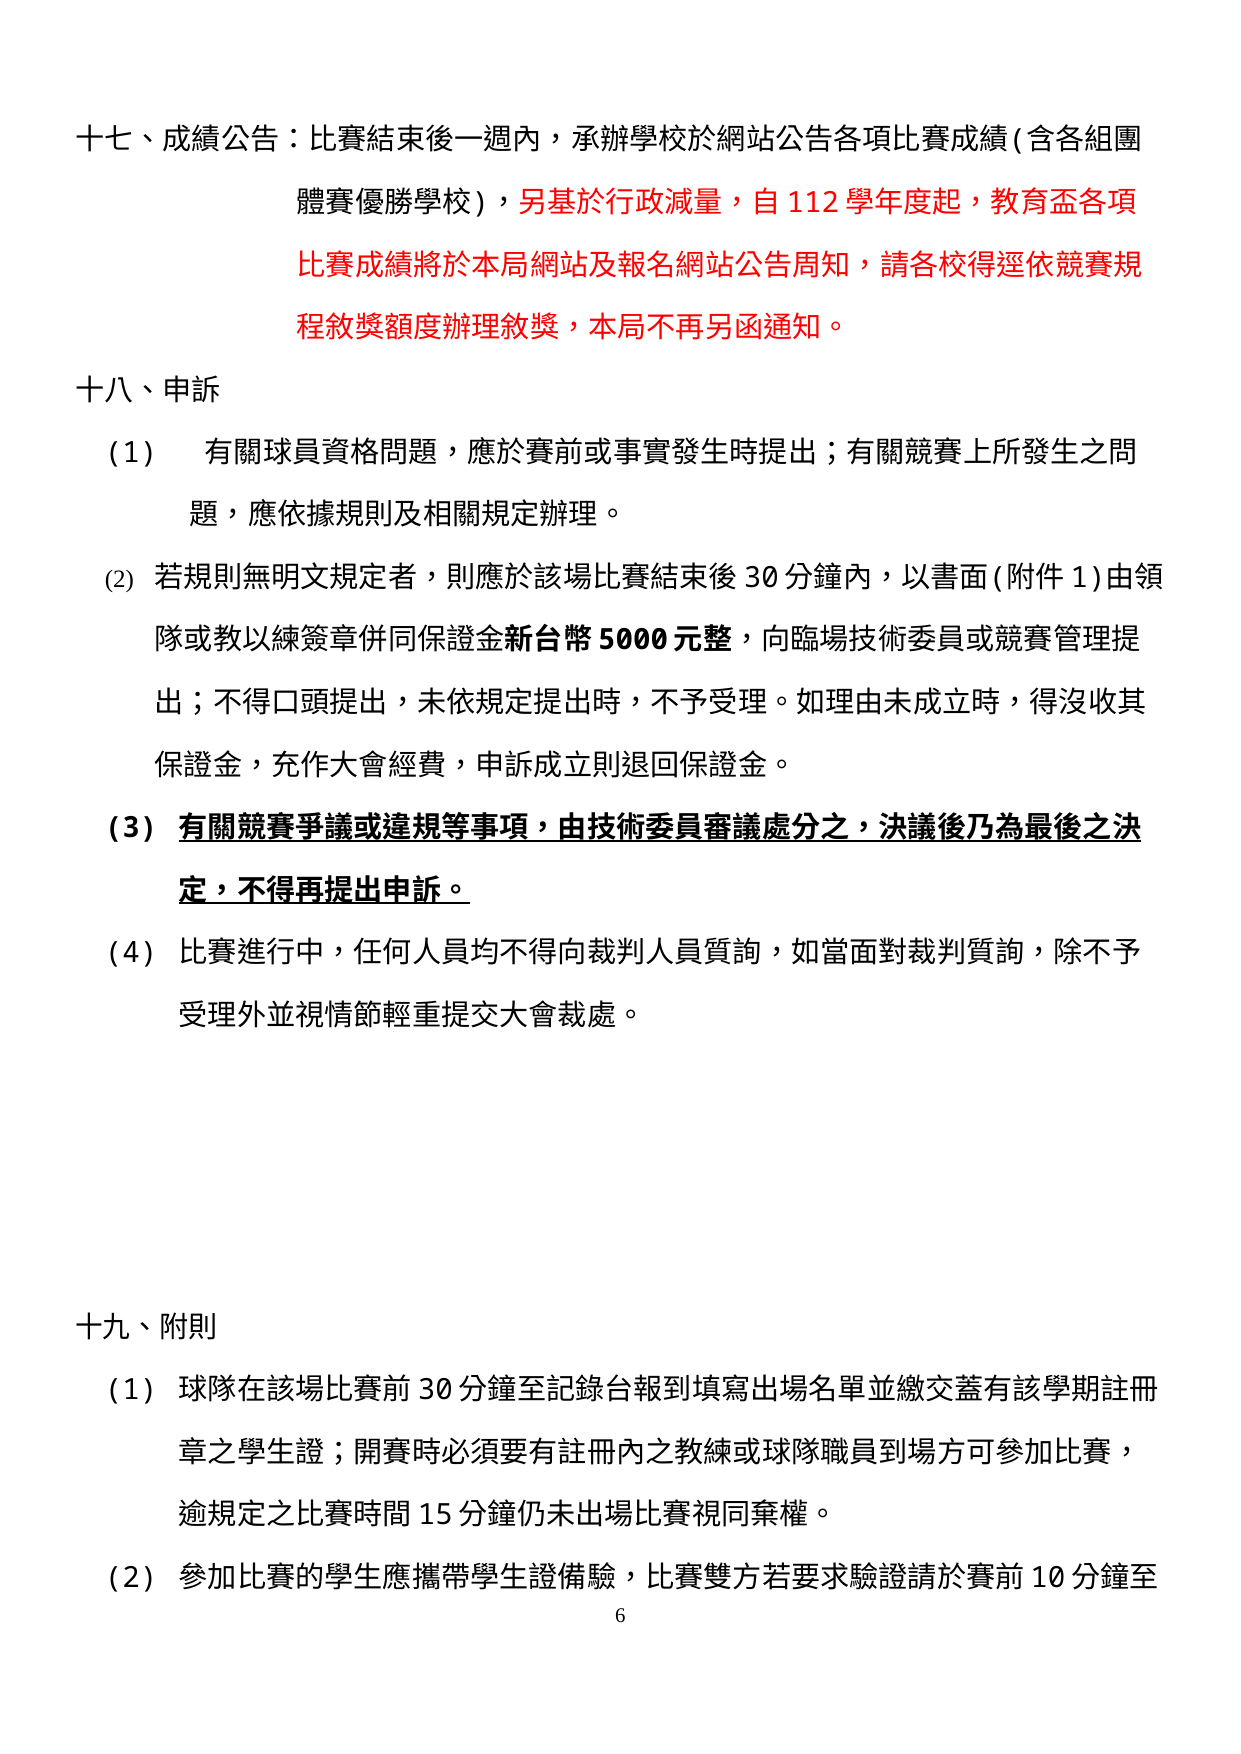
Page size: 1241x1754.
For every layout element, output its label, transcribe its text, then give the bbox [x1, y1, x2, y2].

text 十七、成績公告：比賽結束後一週內，承辦學校於網站公告各項比賽成績(含各組團體賽優勝學校)，另基於行政減量，自112學年度起，教育盃各項比賽成績將於本局網站及報名網站公告周知，請各校得逕依競賽規程敘獎額度辦理敘獎，本局不再另函通知。 [75, 96, 1154, 346]
text 十八、申訴 [75, 346, 1154, 408]
list 比賽進行中，任何人員均不得向裁判人員質詢，如當面對裁判質詢，除不予受理外並視情節輕重提交大會裁處。 [104, 908, 1165, 1033]
list 有關球員資格問題，應於賽前或事實發生時提出；有關競賽上所發生之問 [104, 408, 1165, 471]
list 若規則無明文規定者，則應於該場比賽結束後30分鐘內，以書面(附件1)由領隊或教以練簽章併同保證金新台幣5000元整，向臨場技術委員或競賽管理提出；不得口頭提出，未依規定提出時，不予受理。如理由未成立時，得沒收其保證金，充作大會經費，申訴成立則退回保證金。 [104, 533, 1165, 783]
list 參加比賽的學生應攜帶學生證備驗，比賽雙方若要求驗證請於賽前10分鐘至 [104, 1533, 1165, 1596]
list 有關競賽爭議或違規等事項，由技術委員審議處分之，決議後乃為最後之決定，不得再提出申訴。 [104, 783, 1165, 908]
list 球隊在該場比賽前30分鐘至記錄台報到填寫出場名單並繳交蓋有該學期註冊章之學生證；開賽時必須要有註冊內之教練或球隊職員到場方可參加比賽，逾規定之比賽時間15分鐘仍未出場比賽視同棄權。 [104, 1346, 1165, 1533]
text 題，應依據規則及相關規定辦理。 [154, 471, 1165, 533]
text 十九、附則 [75, 1283, 1154, 1346]
